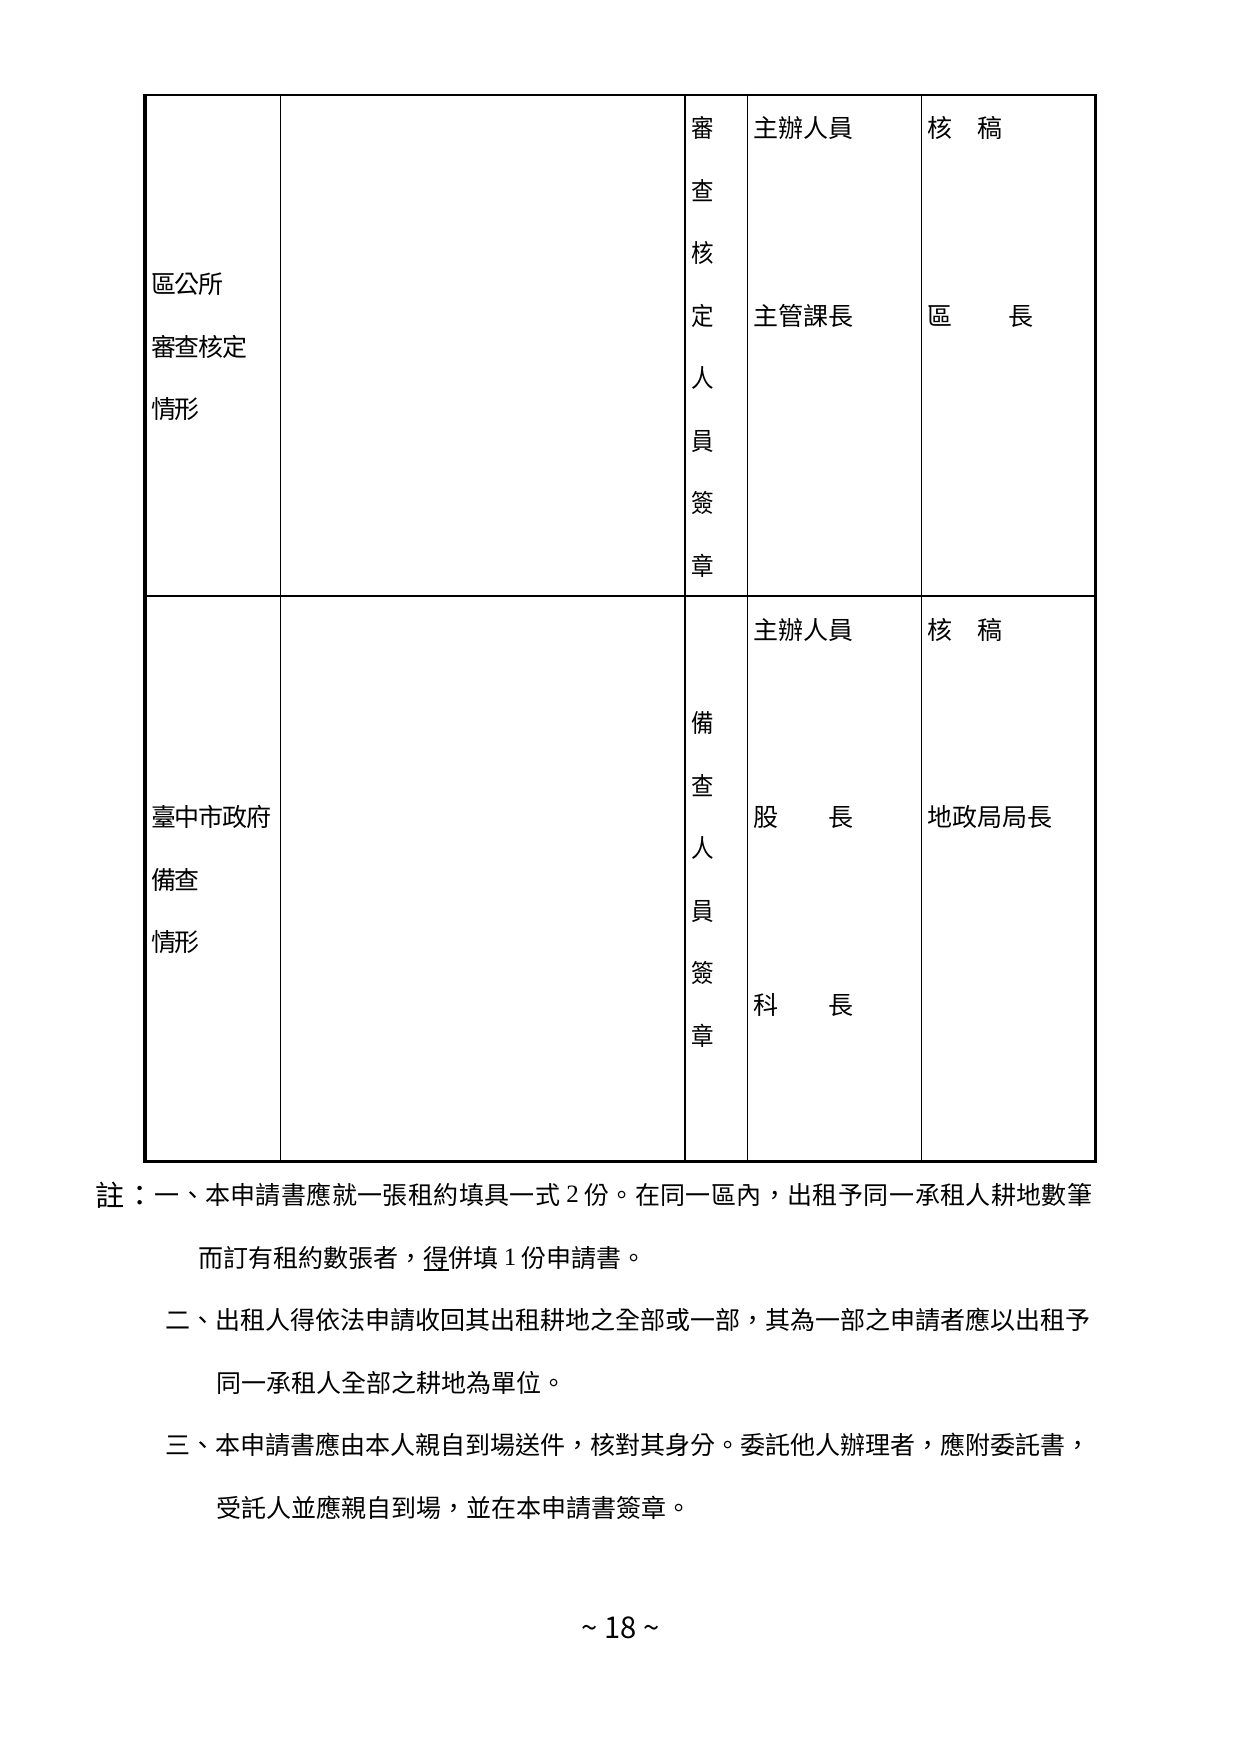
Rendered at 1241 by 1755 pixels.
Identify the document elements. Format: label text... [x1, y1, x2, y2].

table_cell [281, 96, 684, 595]
table_cell 核稿 地政局局長 [922, 597, 1094, 1159]
text 二、出租人得依法申請收回其出租耕地之全部或一部，其為一部之申請者應以出租予同一承租人全部之耕地為單位。 [165, 1288, 1093, 1413]
table_cell [281, 597, 684, 1159]
text 三、本申請書應由本人親自到場送件，核對其身分。委託他人辦理者，應附委託書，受託人並應親自到場，並在本申請書簽章。 [165, 1413, 1093, 1538]
table_cell 備 查 人 員 簽 章 [686, 597, 747, 1159]
table_cell 主辦人員 主管課長 [748, 96, 921, 595]
table_cell 審 查 核 定 人 員 簽 章 [686, 96, 747, 595]
table_cell 核稿 區 長 [922, 96, 1094, 595]
table_cell 臺中市政府備查 情形 [147, 597, 280, 1159]
table_cell 主辦人員 股 長 科 長 [748, 597, 921, 1159]
text 註：一、本申請書應就一張租約填具一式2份。在同一區內，出租予同一承租人耕地數筆而訂有租約數張者，得併填1份申請書。 [96, 1163, 1093, 1288]
table_cell 區公所 審查核定 情形 [147, 96, 280, 595]
